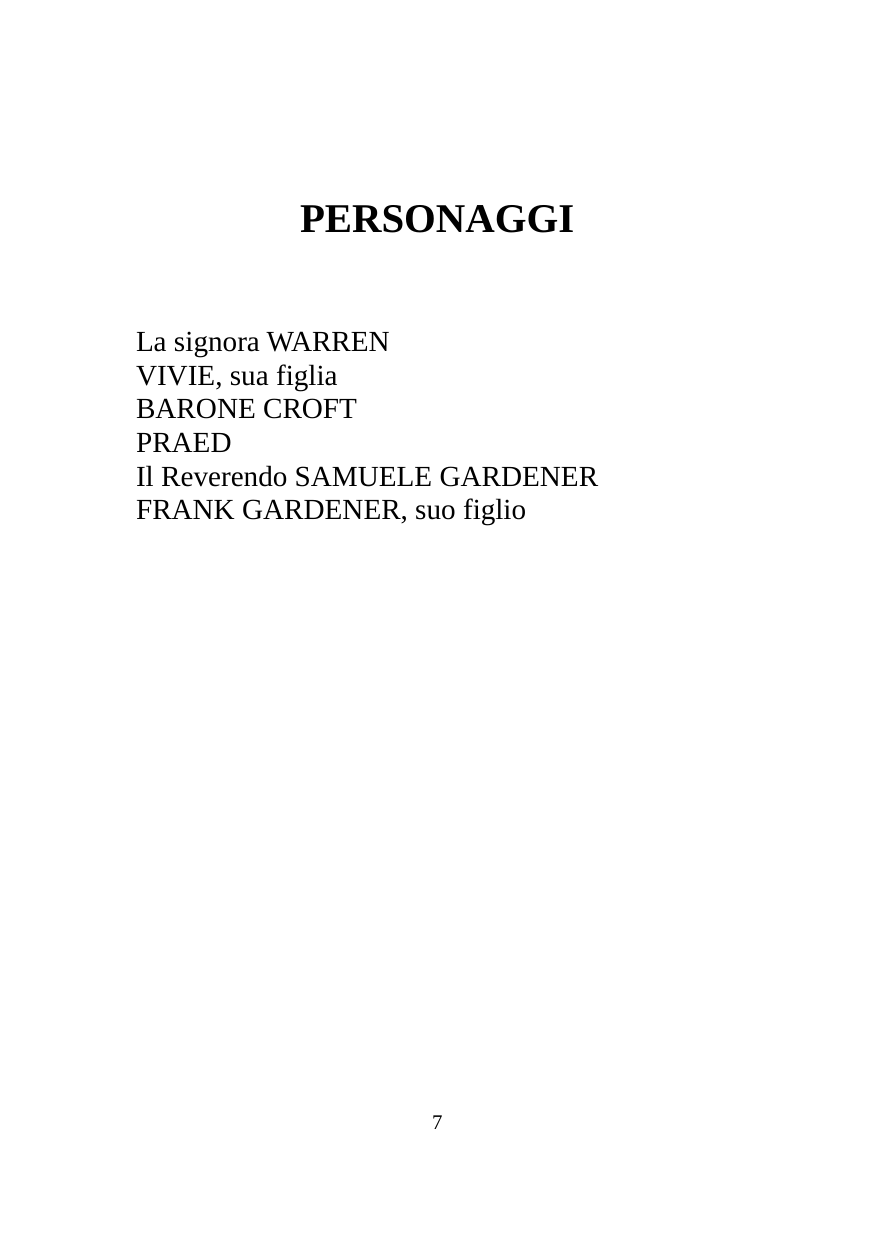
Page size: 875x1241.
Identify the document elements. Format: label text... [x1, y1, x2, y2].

text Il Reverendo SAMUELE GARDENER [106, 459, 768, 492]
text VIVIE, sua figlia [106, 358, 768, 392]
text BARONE CROFT [106, 392, 768, 425]
subtitle PERSONAGGI [106, 195, 768, 242]
text PRAED [106, 425, 768, 459]
text FRANK GARDENER, suo figlio [106, 492, 768, 526]
text La signora WARREN [106, 324, 768, 358]
